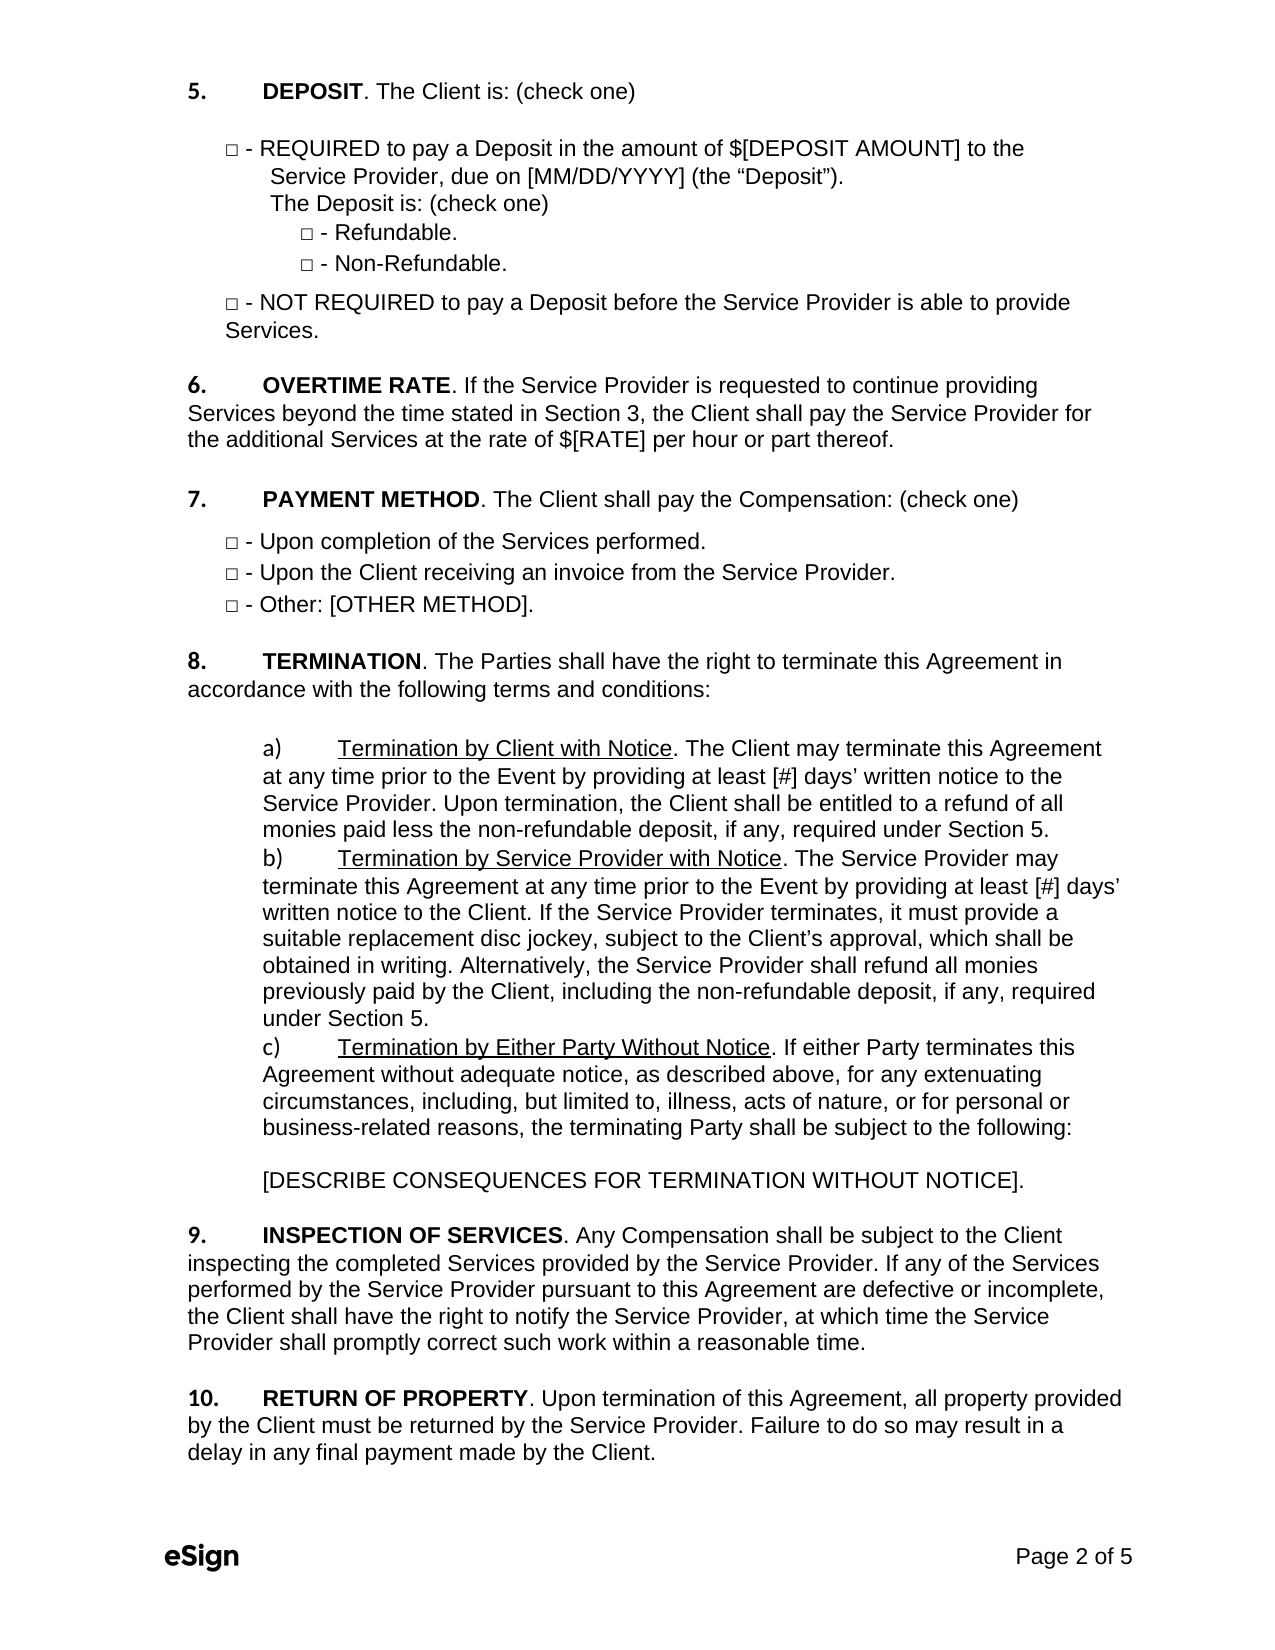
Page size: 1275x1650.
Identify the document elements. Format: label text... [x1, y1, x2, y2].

text ☐ - REQUIRED to pay a Deposit in the amount of $[DEPOSIT AMOUNT] to the [225, 132, 1125, 163]
text ☐ - Upon completion of the Services performed. [225, 525, 1125, 556]
list Termination by Either Party Without Notice. If either Party terminates this Agreement without adequate notice, as described above, for any extenuating circumstances, including, but limited to, illness, acts of nature, or for personal or business-related reasons, the terminating Party shall be subject to the following: [DESCRIBE CONSEQUENCES FOR TERMINATION WITHOUT NOTICE]. [262, 1031, 1125, 1193]
text ☐ - Other: [OTHER METHOD]. [225, 588, 1125, 619]
text ☐ - NOT REQUIRED to pay a Deposit before the Service Provider is able to provide Services. [225, 286, 1125, 343]
text The Deposit is: (check one) [270, 189, 1125, 216]
text ☐ - Upon the Client receiving an invoice from the Service Provider. [225, 556, 1125, 588]
list TERMINATION. The Parties shall have the right to terminate this Agreement in accordance with the following terms and conditions: [187, 645, 1125, 733]
list Termination by Client with Notice. The Client may terminate this Agreement at any time prior to the Event by providing at least [#] days’ written notice to the Service Provider. Upon termination, the Client shall be entitled to a refund of all monies paid less the non-refundable deposit, if any, required under Section 5. [262, 733, 1125, 842]
list OVERTIME RATE. If the Service Provider is requested to continue providing Services beyond the time stated in Section 3, the Client shall pay the Service Provider for the additional Services at the rate of $[RATE] per hour or part thereof. [187, 369, 1125, 483]
text ☐ - Non-Refundable. [300, 247, 1125, 278]
list RETURN OF PROPERTY. Upon termination of this Agreement, all property provided by the Client must be returned by the Service Provider. Failure to do so may result in a delay in any final payment made by the Client. [187, 1382, 1125, 1496]
list PAYMENT METHOD. The Client shall pay the Compensation: (check one) [187, 483, 1125, 514]
text Service Provider, due on [MM/DD/YYYY] (the “Deposit”). [270, 163, 1125, 189]
list INSPECTION OF SERVICES. Any Compensation shall be subject to the Client inspecting the completed Services provided by the Service Provider. If any of the Services performed by the Service Provider pursuant to this Agreement are defective or incomplete, the Client shall have the right to notify the Service Provider, at which time the Service Provider shall promptly correct such work within a reasonable time. [187, 1219, 1125, 1382]
list DEPOSIT. The Client is: (check one) [187, 75, 1125, 106]
text ☐ - Refundable. [300, 216, 1125, 247]
list Termination by Service Provider with Notice. The Service Provider may terminate this Agreement at any time prior to the Event by providing at least [#] days’ written notice to the Client. If the Service Provider terminates, it must provide a suitable replacement disc jockey, subject to the Client’s approval, which shall be obtained in writing. Alternatively, the Service Provider shall refund all monies previously paid by the Client, including the non-refundable deposit, if any, required under Section 5. [262, 842, 1125, 1031]
